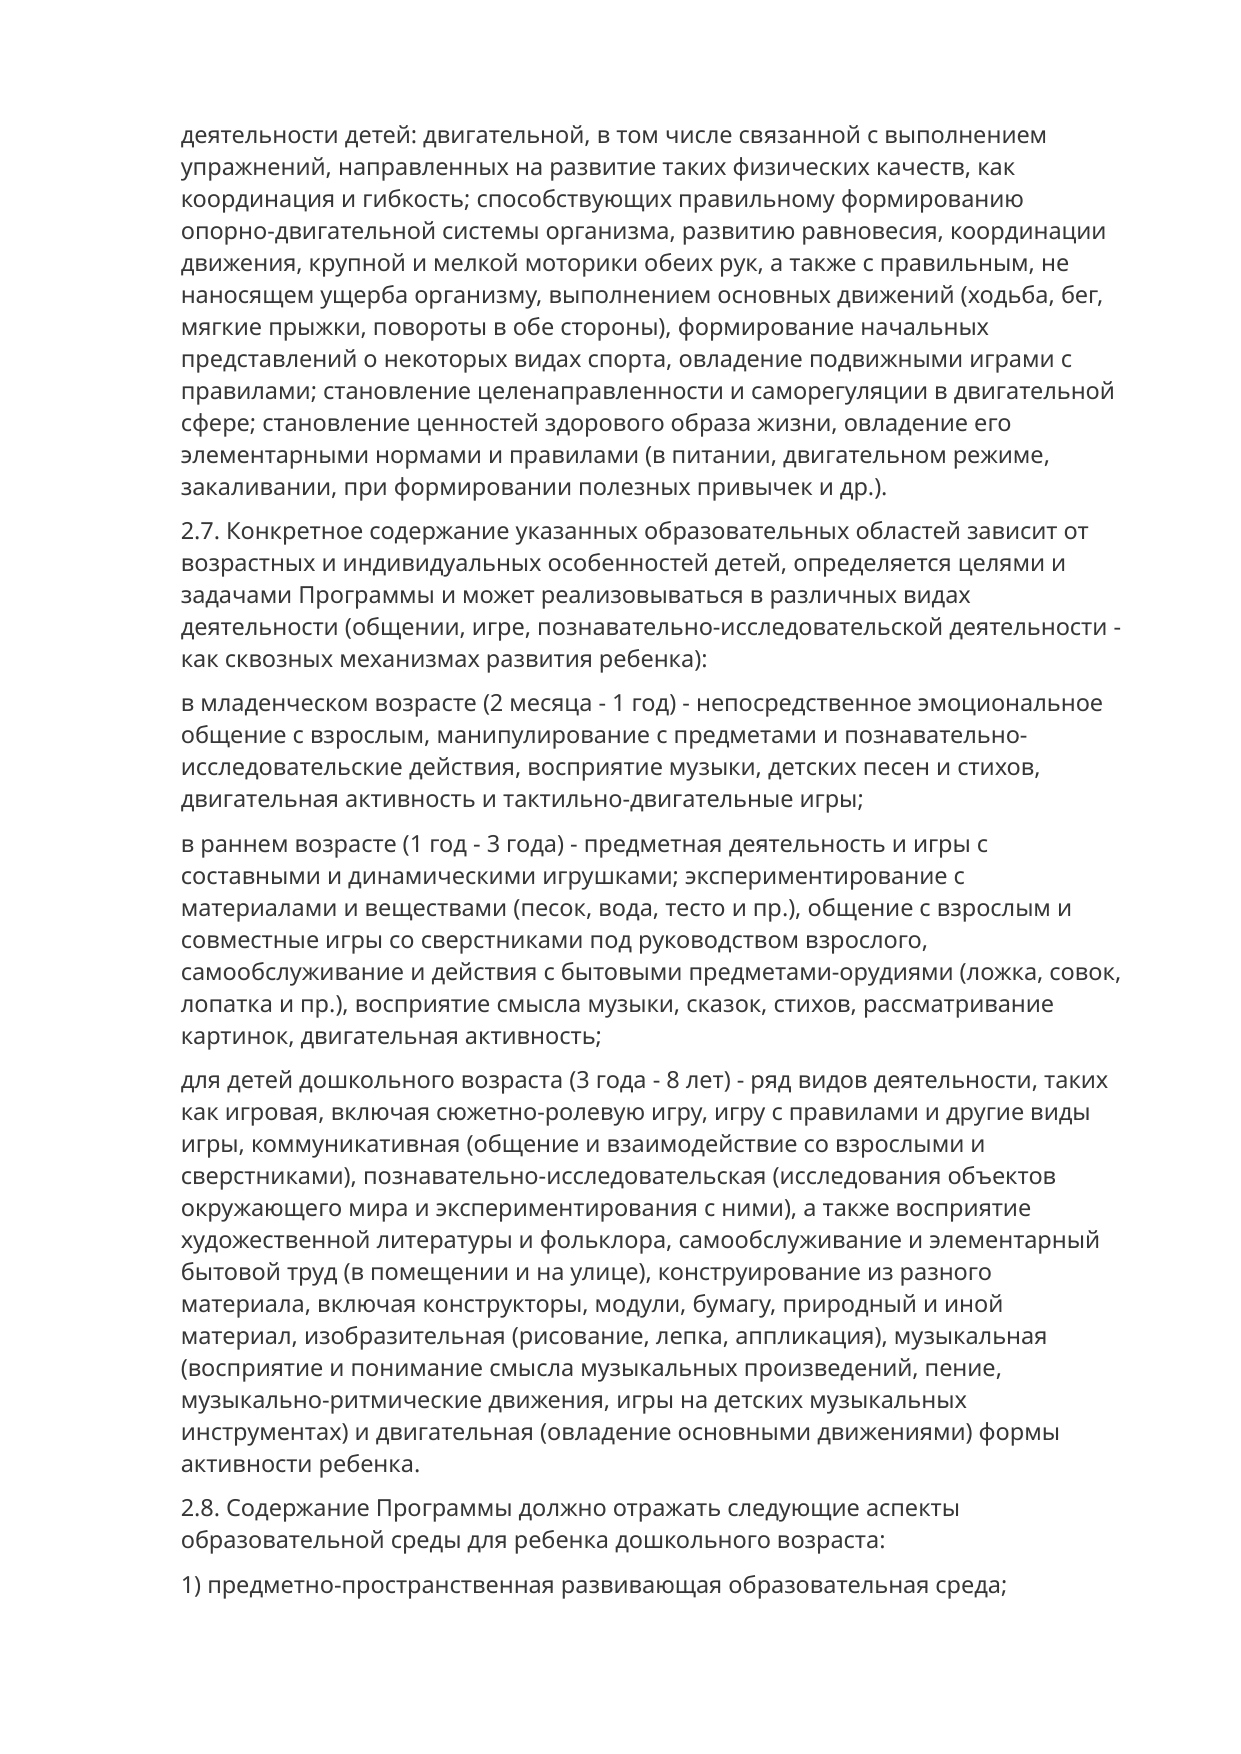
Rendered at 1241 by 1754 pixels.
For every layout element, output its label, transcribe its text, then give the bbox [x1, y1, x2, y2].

text в раннем возрасте (1 год - 3 года) - предметная деятельность и игры с составными и динамическими игрушками; экспериментирование с материалами и веществами (песок, вода, тесто и пр.), общение с взрослым и совместные игры со сверстниками под руководством взрослого, самообслуживание и действия с бытовыми предметами-орудиями (ложка, совок, лопатка и пр.), восприятие смысла музыки, сказок, стихов, рассматривание картинок, двигательная активность; [181, 827, 1122, 1051]
text деятельности детей: двигательной, в том числе связанной с выполнением упражнений, направленных на развитие таких физических качеств, как координация и гибкость; способствующих правильному формированию опорно-двигательной системы организма, развитию равновесия, координации движения, крупной и мелкой моторики обеих рук, а также с правильным, не наносящем ущерба организму, выполнением основных движений (ходьба, бег, мягкие прыжки, повороты в обе стороны), формирование начальных представлений о некоторых видах спорта, овладение подвижными играми с правилами; становление целенаправленности и саморегуляции в двигательной сфере; становление ценностей здорового образа жизни, овладение его элементарными нормами и правилами (в питании, двигательном режиме, закаливании, при формировании полезных привычек и др.). [181, 118, 1122, 502]
text 2.8. Содержание Программы должно отражать следующие аспекты образовательной среды для ребенка дошкольного возраста: [181, 1492, 1122, 1556]
text 1) предметно-пространственная развивающая образовательная среда; [181, 1568, 1122, 1600]
text в младенческом возрасте (2 месяца - 1 год) - непосредственное эмоциональное общение с взрослым, манипулирование с предметами и познавательно-исследовательские действия, восприятие музыки, детских песен и стихов, двигательная активность и тактильно-двигательные игры; [181, 687, 1122, 815]
text для детей дошкольного возраста (3 года - 8 лет) - ряд видов деятельности, таких как игровая, включая сюжетно-ролевую игру, игру с правилами и другие виды игры, коммуникативная (общение и взаимодействие со взрослыми и сверстниками), познавательно-исследовательская (исследования объектов окружающего мира и экспериментирования с ними), а также восприятие художественной литературы и фольклора, самообслуживание и элементарный бытовой труд (в помещении и на улице), конструирование из разного материала, включая конструкторы, модули, бумагу, природный и иной материал, изобразительная (рисование, лепка, аппликация), музыкальная (восприятие и понимание смысла музыкальных произведений, пение, музыкально-ритмические движения, игры на детских музыкальных инструментах) и двигательная (овладение основными движениями) формы активности ребенка. [181, 1063, 1122, 1479]
text 2.7. Конкретное содержание указанных образовательных областей зависит от возрастных и индивидуальных особенностей детей, определяется целями и задачами Программы и может реализовываться в различных видах деятельности (общении, игре, познавательно-исследовательской деятельности - как сквозных механизмах развития ребенка): [181, 514, 1122, 674]
